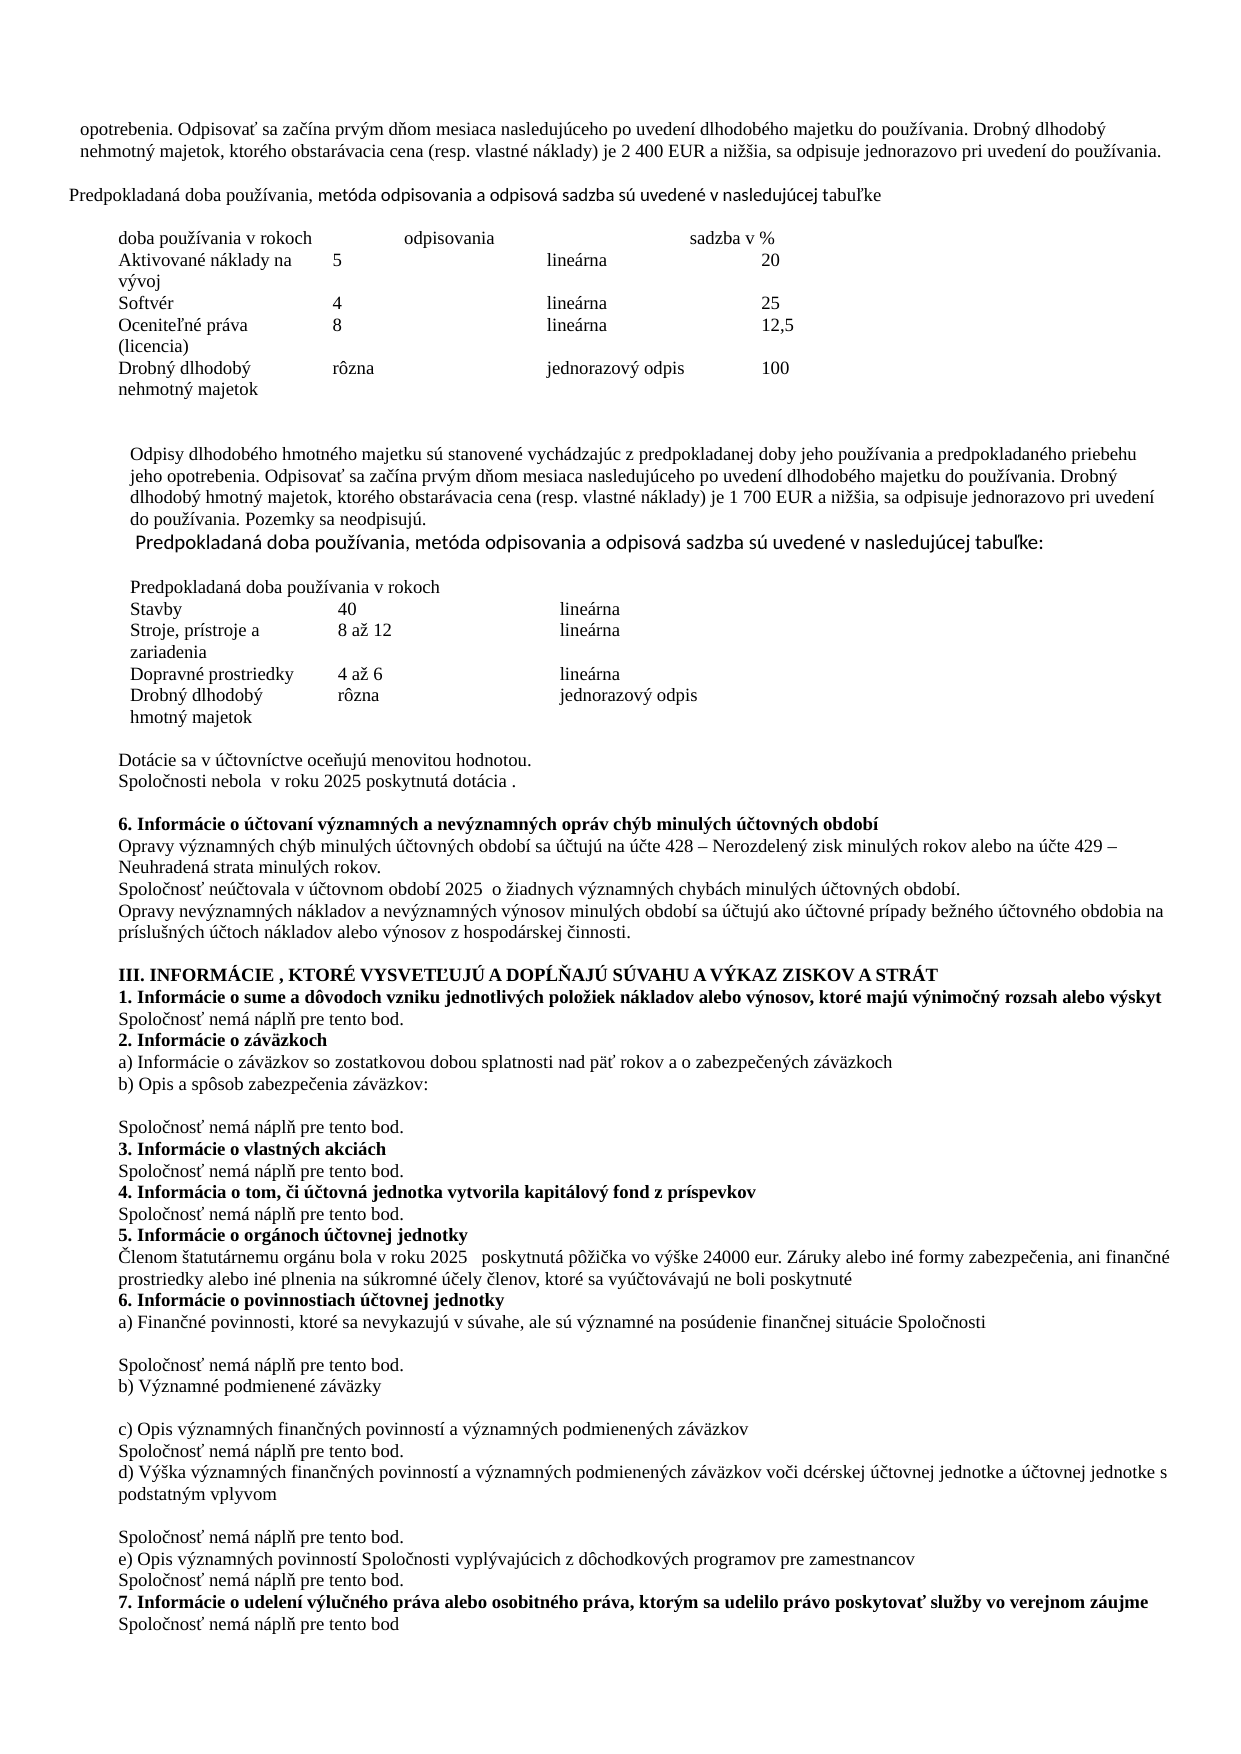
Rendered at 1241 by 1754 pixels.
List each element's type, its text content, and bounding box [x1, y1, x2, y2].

text Spoločnosť nemá náplň pre tento bod. [118, 1526, 1182, 1548]
text 7. Informácie o udelení výlučného práva alebo osobitného práva, ktorým sa udelilo právo poskytovať služby vo verejnom záujme [118, 1591, 1182, 1612]
text 6. Informácie o povinnostiach účtovnej jednotky [118, 1289, 1182, 1311]
table_cell 100 [750, 357, 964, 400]
table_header 20 [750, 249, 964, 292]
table_cell 25 [750, 292, 964, 313]
table_cell rôzna [326, 684, 548, 727]
table_cell Dopravné prostriedky [119, 663, 326, 684]
table_cell lineárna [535, 314, 750, 357]
text Spoločnosť nemá náplň pre tento bod. [118, 1116, 1182, 1138]
list a) Finančné povinnosti, ktoré sa nevykazujú v súvahe, ale sú významné na posúdenie finančnej situácie Spoločnosti [118, 1311, 1182, 1332]
table_header odpisovania [393, 227, 678, 249]
table_cell jednorazový odpis [535, 357, 750, 400]
text III. INFORMÁCIE , KTORÉ VYSVETĽUJÚ A DOPĹŇAJÚ SÚVAHU A VÝKAZ ZISKOV A STRÁT [118, 964, 1182, 986]
list d) Výška významných finančných povinností a významných podmienených záväzkov voči dcérskej účtovnej jednotke a účtovnej jednotke s podstatným vplyvom [118, 1461, 1182, 1504]
table_cell Softvér [107, 292, 321, 313]
table_header doba používania v rokoch [107, 227, 393, 249]
text 1. Informácie o sume a dôvodoch vzniku jednotlivých položiek nákladov alebo výnosov, ktoré majú výnimočný rozsah alebo výskyt [118, 986, 1182, 1007]
table_header Odpisy dlhodobého hmotného majetku sú stanovené vychádzajúc z predpokladanej doby jeho používania a predpokladaného priebehu jeho opotrebenia. Odpisovať sa začína prvým dňom mesiaca nasledujúceho po uvedení dlhodobého majetku do používania. Drobný dlhodobý hmotný majetok, ktorého obstarávacia cena (resp. vlastné náklady) je 1 700 EUR a nižšia, sa odpisuje jednorazovo pri uvedení do používania. Pozemky sa neodpisujú. Predpokladaná doba používania, metóda odpisovania a odpisová sadzba sú uvedené v nasledujúcej tabuľke: [119, 443, 1184, 576]
table_cell 12,5 [750, 314, 964, 357]
table_cell Oceniteľné práva (licencia) [107, 314, 321, 357]
list e) Opis významných povinností Spoločnosti vyplývajúcich z dôchodkových programov pre zamestnancov [118, 1548, 1182, 1569]
text Spoločnosť nemá náplň pre tento bod. [118, 1354, 1182, 1375]
table_cell Predpokladaná doba používania v rokoch [119, 576, 1184, 598]
table_cell 4 až 6 [326, 663, 548, 684]
text Spoločnosť nemá náplň pre tento bod. [118, 1569, 1182, 1591]
text Spoločnosť nemá náplň pre tento bod. [118, 1440, 1182, 1461]
text Členom štatutárnemu orgánu bola v roku 2025 poskytnutá pôžička vo výške 24000 eur. Záruky alebo iné formy zabezpečenia, ani finančné prostriedky alebo iné plnenia na súkromné účely členov, ktoré sa vyúčtovávajú ne boli poskytnuté [118, 1246, 1182, 1289]
list b) Opis a spôsob zabezpečenia záväzkov: [118, 1073, 1182, 1095]
table_header lineárna [535, 249, 750, 292]
table_header Aktivované náklady na vývoj [107, 249, 321, 292]
list b) Významné podmienené záväzky [118, 1375, 1182, 1397]
table_cell Stavby [119, 598, 326, 619]
text Spoločnosť nemá náplň pre tento bod. [118, 1159, 1182, 1181]
text Spoločnosť nemá náplň pre tento bod. [118, 1007, 1182, 1029]
text Opravy nevýznamných nákladov a nevýznamných výnosov minulých období sa účtujú ako účtovné prípady bežného účtovného obdobia na príslušných účtoch nákladov alebo výnosov z hospodárskej činnosti. [118, 899, 1182, 943]
table_header Ročná odpisová [1176, 118, 1184, 206]
table_cell 4 [321, 292, 535, 313]
table_cell lineárna [548, 619, 1184, 662]
list c) Opis významných finančných povinností a významných podmienených záväzkov [118, 1418, 1182, 1440]
list a) Informácie o záväzkov so zostatkovou dobou splatnosti nad päť rokov a o zabezpečených záväzkoch [118, 1051, 1182, 1072]
text 5. Informácie o orgánoch účtovnej jednotky [118, 1224, 1182, 1246]
text Dotácie sa v účtovníctve oceňujú menovitou hodnotou. [118, 749, 1182, 770]
table_cell 8 [321, 314, 535, 357]
text Spoločnosti nebola v roku 2025 poskytnutá dotácia . [118, 770, 1182, 792]
table_header 5 [321, 249, 535, 292]
table_cell Drobný dlhodobý hmotný majetok [119, 684, 326, 727]
table_cell 40 [326, 598, 548, 619]
text Opravy významných chýb minulých účtovných období sa účtujú na účte 428 – Nerozdelený zisk minulých rokov alebo na účte 429 – Neuhradená strata minulých rokov. [118, 835, 1182, 878]
table_cell lineárna [548, 598, 1184, 619]
text Spoločnosť nemá náplň pre tento bod [118, 1612, 1182, 1634]
table_cell Stroje, prístroje a zariadenia [119, 619, 326, 662]
table_cell jednorazový odpis [548, 684, 1184, 727]
table_cell Drobný dlhodobý nehmotný majetok [107, 357, 321, 400]
text Spoločnosť neúčtovala v účtovnom období 2025 o žiadnych významných chybách minulých účtovných období. [118, 878, 1182, 899]
text 4. Informácia o tom, či účtovná jednotka vytvorila kapitálový fond z príspevkov [118, 1181, 1182, 1203]
table_cell rôzna [321, 357, 535, 400]
table_cell lineárna [535, 292, 750, 313]
table_cell lineárna [548, 663, 1184, 684]
table_cell 8 až 12 [326, 619, 548, 662]
text Spoločnosť nemá náplň pre tento bod. [118, 1203, 1182, 1224]
table_header opotrebenia. Odpisovať sa začína prvým dňom mesiaca nasledujúceho po uvedení dlhodobého majetku do používania. Drobný dlhodobý nehmotný majetok, ktorého obstarávacia cena (resp. vlastné náklady) je 2 400 EUR a nižšia, sa odpisuje jednorazovo pri uvedení do používania. Predpokladaná doba používania, metóda odpisovania a odpisová sadzba sú uvedené v nasledujúcej tabuľke [69, 118, 1176, 206]
text 2. Informácie o záväzkoch [118, 1029, 1182, 1051]
text 6. Informácie o účtovaní významných a nevýznamných opráv chýb minulých účtovných období [118, 813, 1182, 835]
text 3. Informácie o vlastných akciách [118, 1138, 1182, 1159]
table_header sadzba v % [678, 227, 964, 249]
